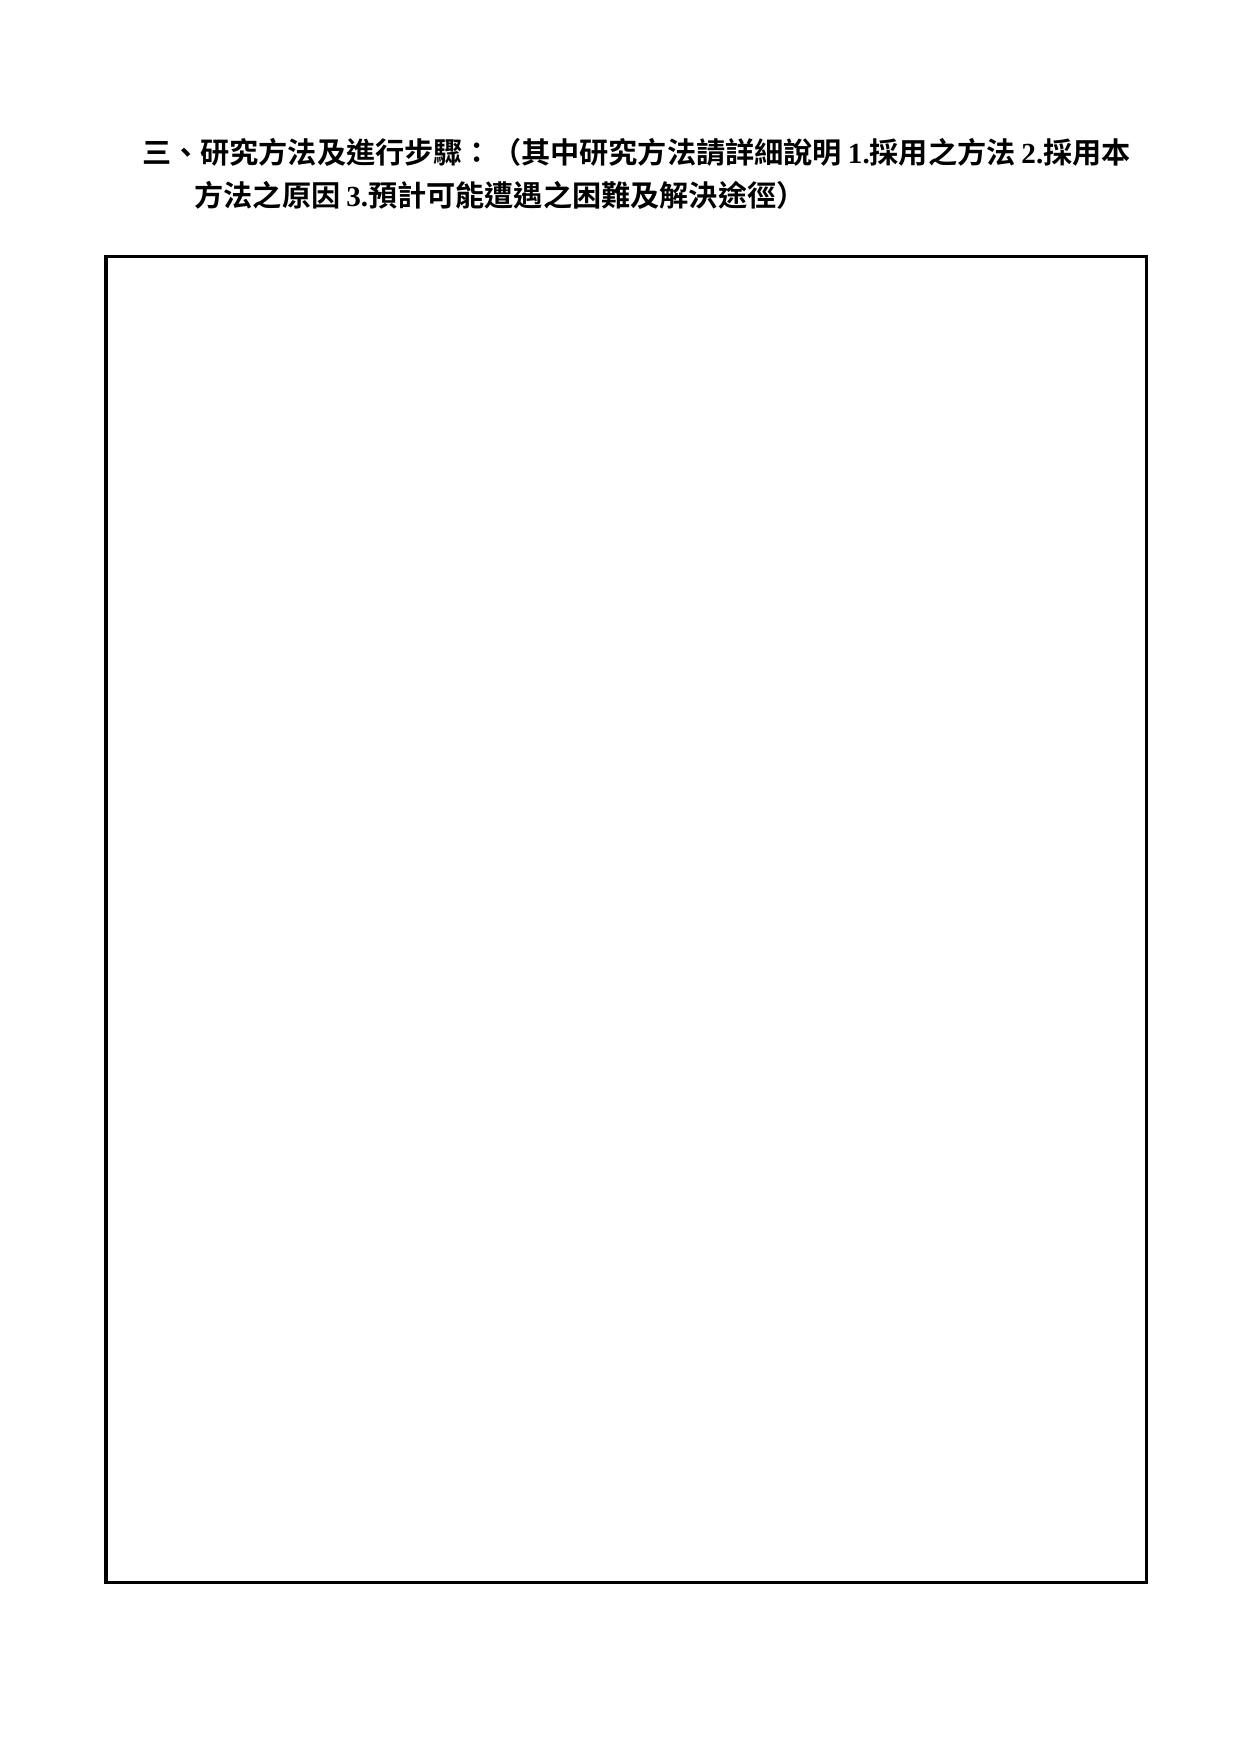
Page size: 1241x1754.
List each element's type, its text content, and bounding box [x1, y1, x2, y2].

table_header [108, 258, 1145, 1581]
text 三、研究方法及進行步驟：（其中研究方法請詳細說明1.採用之方法2.採用本方法之原因3.預計可能遭遇之困難及解決途徑） [142, 130, 1139, 214]
